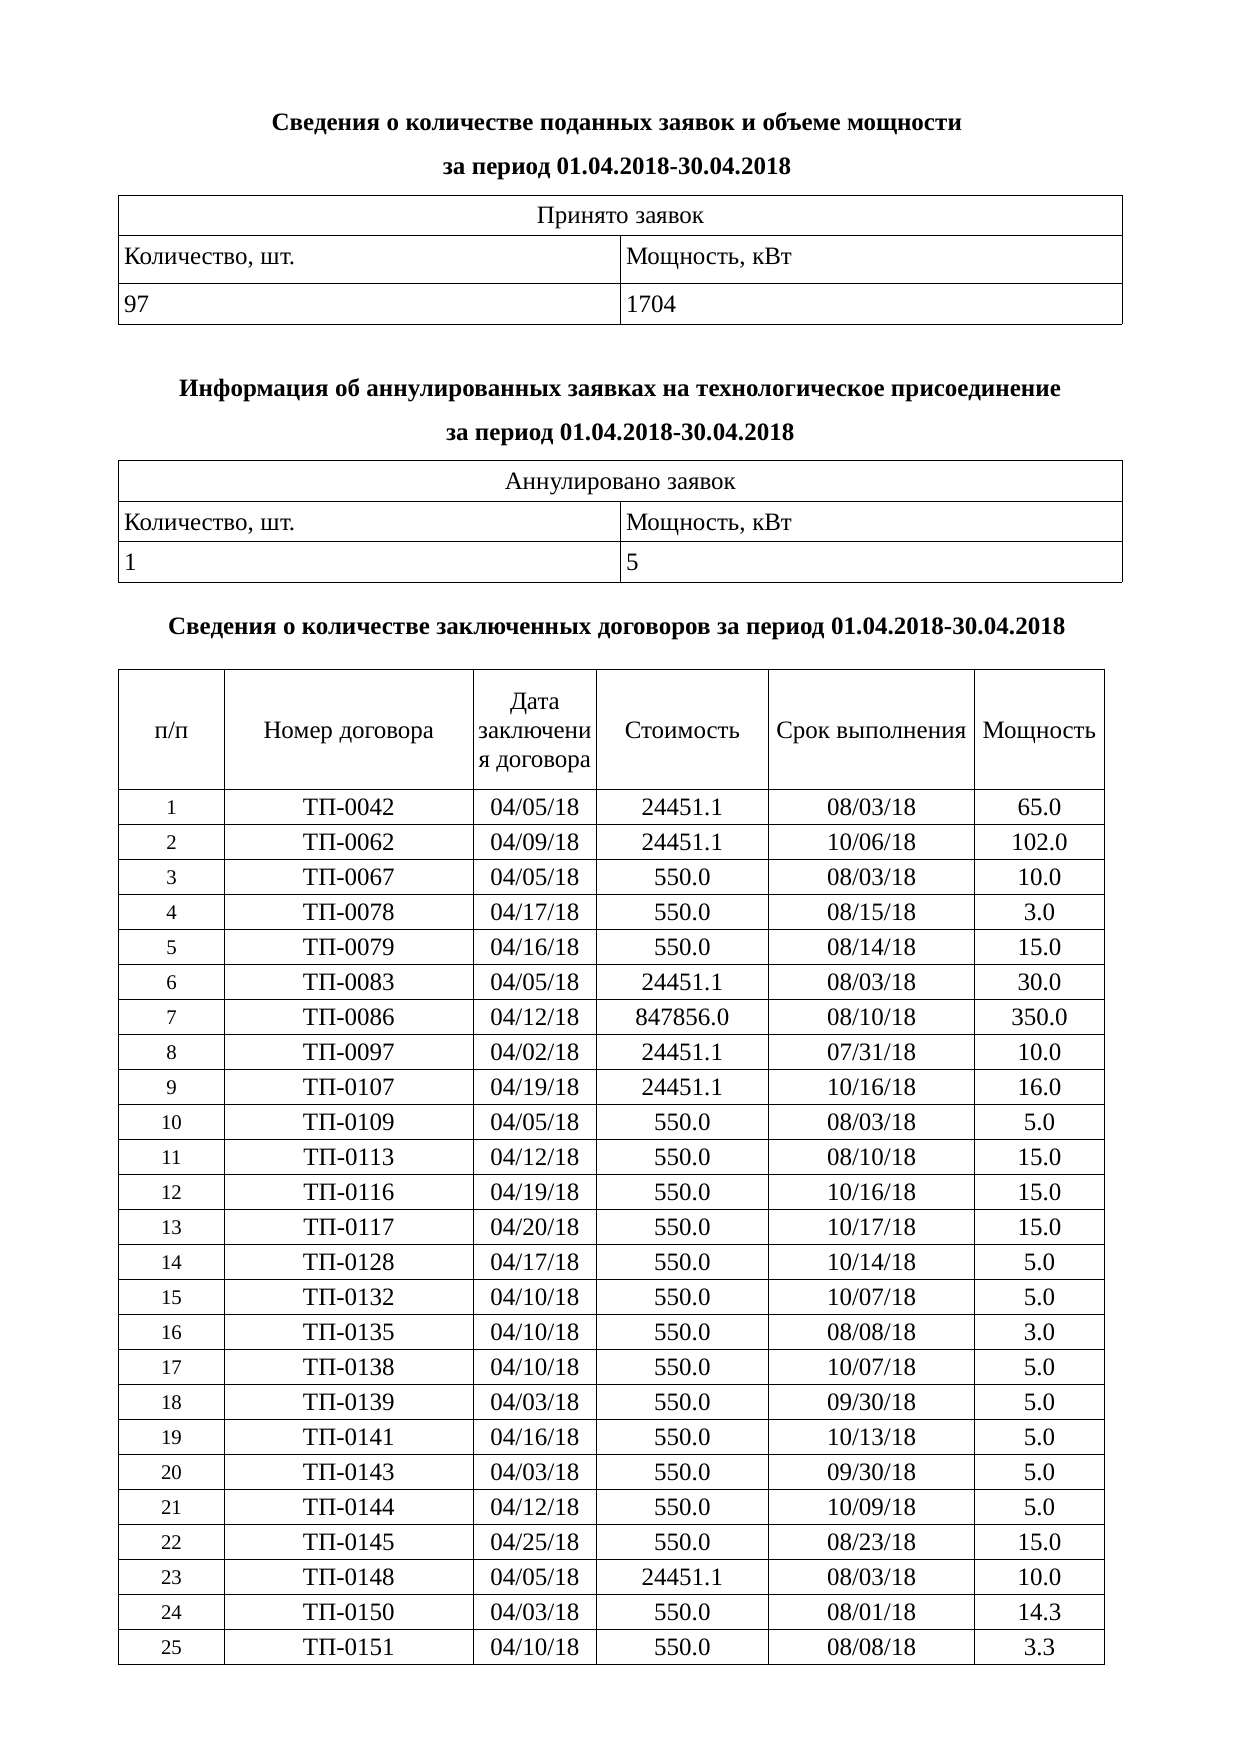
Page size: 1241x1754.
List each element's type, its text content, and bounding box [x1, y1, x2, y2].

table_cell 3 [119, 860, 224, 894]
table_cell 12.04.18 [474, 1000, 596, 1034]
table_cell 17.04.18 [474, 1245, 596, 1279]
table_cell ТП-0141 [225, 1420, 473, 1454]
table_cell 05.04.18 [474, 965, 596, 999]
table_cell 9 [119, 1070, 224, 1104]
table_cell ТП-0042 [225, 790, 473, 824]
table_cell 01.08.18 [769, 1595, 974, 1629]
table_cell 03.04.18 [474, 1595, 596, 1629]
table_header Дата заключения договора [474, 670, 596, 789]
table_cell 5,0 [975, 1490, 1104, 1524]
table_header Номер договора [225, 670, 473, 789]
table_cell 21 [119, 1490, 224, 1524]
table_cell 550,0 [597, 1280, 768, 1314]
table_cell 5,0 [975, 1385, 1104, 1419]
table_cell ТП-0145 [225, 1525, 473, 1559]
table_cell ТП-0113 [225, 1140, 473, 1174]
table_cell 12 [119, 1175, 224, 1209]
table_cell ТП-0144 [225, 1490, 473, 1524]
table_cell 14,3 [975, 1595, 1104, 1629]
table_cell 30.09.18 [769, 1385, 974, 1419]
table_cell 20 [119, 1455, 224, 1489]
table_cell ТП-0062 [225, 825, 473, 859]
text Сведения о количестве заключенных договоров за период 01.04.2018-30.04.2018 [118, 611, 1122, 640]
table_cell 5,0 [975, 1350, 1104, 1384]
table_header Принято заявок [119, 196, 1122, 235]
table_header Срок выполнения [769, 670, 974, 789]
table_cell Мощность, кВт [621, 502, 1122, 541]
table_cell 10.04.18 [474, 1315, 596, 1349]
table_cell 15,0 [975, 1210, 1104, 1244]
table_cell 550,0 [597, 1490, 768, 1524]
table_cell 550,0 [597, 1385, 768, 1419]
table_cell 10,0 [975, 1035, 1104, 1069]
table_cell 24451,1 [597, 1035, 768, 1069]
table_cell 16 [119, 1315, 224, 1349]
table_cell 847856,0 [597, 1000, 768, 1034]
table_cell ТП-0138 [225, 1350, 473, 1384]
table_header п/п [119, 670, 224, 789]
table_cell 06.10.18 [769, 825, 974, 859]
table_cell 19 [119, 1420, 224, 1454]
table_cell 1704 [621, 284, 1122, 323]
table_cell 1 [119, 790, 224, 824]
table_cell 3,0 [975, 1315, 1104, 1349]
table_cell 05.04.18 [474, 790, 596, 824]
table_cell ТП-0067 [225, 860, 473, 894]
table_cell Количество, шт. [119, 236, 620, 283]
table_cell 10.04.18 [474, 1630, 596, 1664]
table_cell ТП-0135 [225, 1315, 473, 1349]
table_cell ТП-0132 [225, 1280, 473, 1314]
table_cell 550,0 [597, 1455, 768, 1489]
table_cell 550,0 [597, 930, 768, 964]
table_cell 15,0 [975, 930, 1104, 964]
table_cell ТП-0116 [225, 1175, 473, 1209]
table_cell 03.08.18 [769, 965, 974, 999]
table_cell ТП-0128 [225, 1245, 473, 1279]
table_cell 4 [119, 895, 224, 929]
table_cell 08.08.18 [769, 1630, 974, 1664]
table_cell 350,0 [975, 1000, 1104, 1034]
table_cell ТП-0139 [225, 1385, 473, 1419]
table_cell 15,0 [975, 1525, 1104, 1559]
table_cell 5,0 [975, 1105, 1104, 1139]
table_cell 13.10.18 [769, 1420, 974, 1454]
table_cell 6 [119, 965, 224, 999]
table_cell 23 [119, 1560, 224, 1594]
table_cell 550,0 [597, 1245, 768, 1279]
table_cell 19.04.18 [474, 1175, 596, 1209]
table_cell ТП-0109 [225, 1105, 473, 1139]
table_cell 11 [119, 1140, 224, 1174]
table_cell 5,0 [975, 1420, 1104, 1454]
table_cell 03.08.18 [769, 860, 974, 894]
table_cell 23.08.18 [769, 1525, 974, 1559]
table_cell 10.04.18 [474, 1350, 596, 1384]
table_cell 16.10.18 [769, 1070, 974, 1104]
table_cell ТП-0148 [225, 1560, 473, 1594]
table_cell 1 [119, 542, 620, 582]
table_cell 5,0 [975, 1280, 1104, 1314]
table_cell 05.04.18 [474, 860, 596, 894]
table_cell 10 [119, 1105, 224, 1139]
table_cell 24451,1 [597, 790, 768, 824]
table_cell ТП-0143 [225, 1455, 473, 1489]
table_cell 10,0 [975, 1560, 1104, 1594]
table_cell 10.08.18 [769, 1000, 974, 1034]
table_cell 7 [119, 1000, 224, 1034]
table_cell 22 [119, 1525, 224, 1559]
table_cell 30.09.18 [769, 1455, 974, 1489]
table_cell 24451,1 [597, 965, 768, 999]
text Информация об аннулированных заявках на технологическое присоединение [118, 373, 1122, 402]
table_cell 550,0 [597, 1315, 768, 1349]
table_cell 550,0 [597, 1420, 768, 1454]
table_header Стоимость [597, 670, 768, 789]
text Сведения о количестве поданных заявок и объеме мощности [118, 107, 1122, 136]
table_cell 550,0 [597, 1210, 768, 1244]
table_cell 24451,1 [597, 825, 768, 859]
table_cell 10.08.18 [769, 1140, 974, 1174]
table_cell 3,0 [975, 895, 1104, 929]
table_cell 550,0 [597, 1350, 768, 1384]
table_cell 08.08.18 [769, 1315, 974, 1349]
table_cell ТП-0083 [225, 965, 473, 999]
table_cell 17.04.18 [474, 895, 596, 929]
table_cell 3,3 [975, 1630, 1104, 1664]
table_cell 10,0 [975, 860, 1104, 894]
table_cell 550,0 [597, 860, 768, 894]
table_cell 5 [621, 542, 1122, 582]
table_cell 16,0 [975, 1070, 1104, 1104]
table_cell 550,0 [597, 1175, 768, 1209]
table_cell 14.10.18 [769, 1245, 974, 1279]
table_cell 5,0 [975, 1245, 1104, 1279]
table_cell 03.04.18 [474, 1455, 596, 1489]
table_cell 03.04.18 [474, 1385, 596, 1419]
table_cell 12.04.18 [474, 1140, 596, 1174]
table_cell 05.04.18 [474, 1560, 596, 1594]
table_cell 03.08.18 [769, 1560, 974, 1594]
table_cell 8 [119, 1035, 224, 1069]
table_cell 550,0 [597, 1595, 768, 1629]
table_header Мощность [975, 670, 1104, 789]
table_cell 550,0 [597, 1105, 768, 1139]
table_cell 550,0 [597, 1525, 768, 1559]
table_cell ТП-0151 [225, 1630, 473, 1664]
table_cell 31.07.18 [769, 1035, 974, 1069]
table_header Аннулировано заявок [119, 461, 1122, 501]
table_cell 17 [119, 1350, 224, 1384]
table_cell 05.04.18 [474, 1105, 596, 1139]
table_cell 10.04.18 [474, 1280, 596, 1314]
table_cell 15,0 [975, 1175, 1104, 1209]
table_cell 07.10.18 [769, 1350, 974, 1384]
table_cell 5,0 [975, 1455, 1104, 1489]
table_cell ТП-0117 [225, 1210, 473, 1244]
table_cell 09.10.18 [769, 1490, 974, 1524]
table_cell 2 [119, 825, 224, 859]
table_cell 16.04.18 [474, 930, 596, 964]
table_cell 5 [119, 930, 224, 964]
table_cell 25 [119, 1630, 224, 1664]
table_cell 25.04.18 [474, 1525, 596, 1559]
table_cell 15.08.18 [769, 895, 974, 929]
table_cell 550,0 [597, 1140, 768, 1174]
table_cell 24451,1 [597, 1560, 768, 1594]
table_cell Количество, шт. [119, 502, 620, 541]
table_cell 12.04.18 [474, 1490, 596, 1524]
table_cell 18 [119, 1385, 224, 1419]
table_cell 550,0 [597, 1630, 768, 1664]
table_cell 16.04.18 [474, 1420, 596, 1454]
text за период 01.04.2018-30.04.2018 [118, 417, 1122, 446]
table_cell 07.10.18 [769, 1280, 974, 1314]
table_cell Мощность, кВт [621, 236, 1122, 283]
table_cell 20.04.18 [474, 1210, 596, 1244]
table_cell 550,0 [597, 895, 768, 929]
table_cell ТП-0079 [225, 930, 473, 964]
table_cell ТП-0150 [225, 1595, 473, 1629]
table_cell 03.08.18 [769, 790, 974, 824]
table_cell 15 [119, 1280, 224, 1314]
table_cell 19.04.18 [474, 1070, 596, 1104]
table_cell 30,0 [975, 965, 1104, 999]
table_cell 13 [119, 1210, 224, 1244]
table_cell 14.08.18 [769, 930, 974, 964]
table_cell 97 [119, 284, 620, 323]
table_cell ТП-0097 [225, 1035, 473, 1069]
table_cell ТП-0078 [225, 895, 473, 929]
table_cell ТП-0107 [225, 1070, 473, 1104]
table_cell 24 [119, 1595, 224, 1629]
table_cell 09.04.18 [474, 825, 596, 859]
table_cell 15,0 [975, 1140, 1104, 1174]
table_cell ТП-0086 [225, 1000, 473, 1034]
table_cell 65,0 [975, 790, 1104, 824]
text за период 01.04.2018-30.04.2018 [118, 151, 1122, 180]
table_cell 17.10.18 [769, 1210, 974, 1244]
table_cell 24451,1 [597, 1070, 768, 1104]
table_cell 16.10.18 [769, 1175, 974, 1209]
table_cell 02.04.18 [474, 1035, 596, 1069]
table_cell 03.08.18 [769, 1105, 974, 1139]
table_cell 14 [119, 1245, 224, 1279]
table_cell 102,0 [975, 825, 1104, 859]
